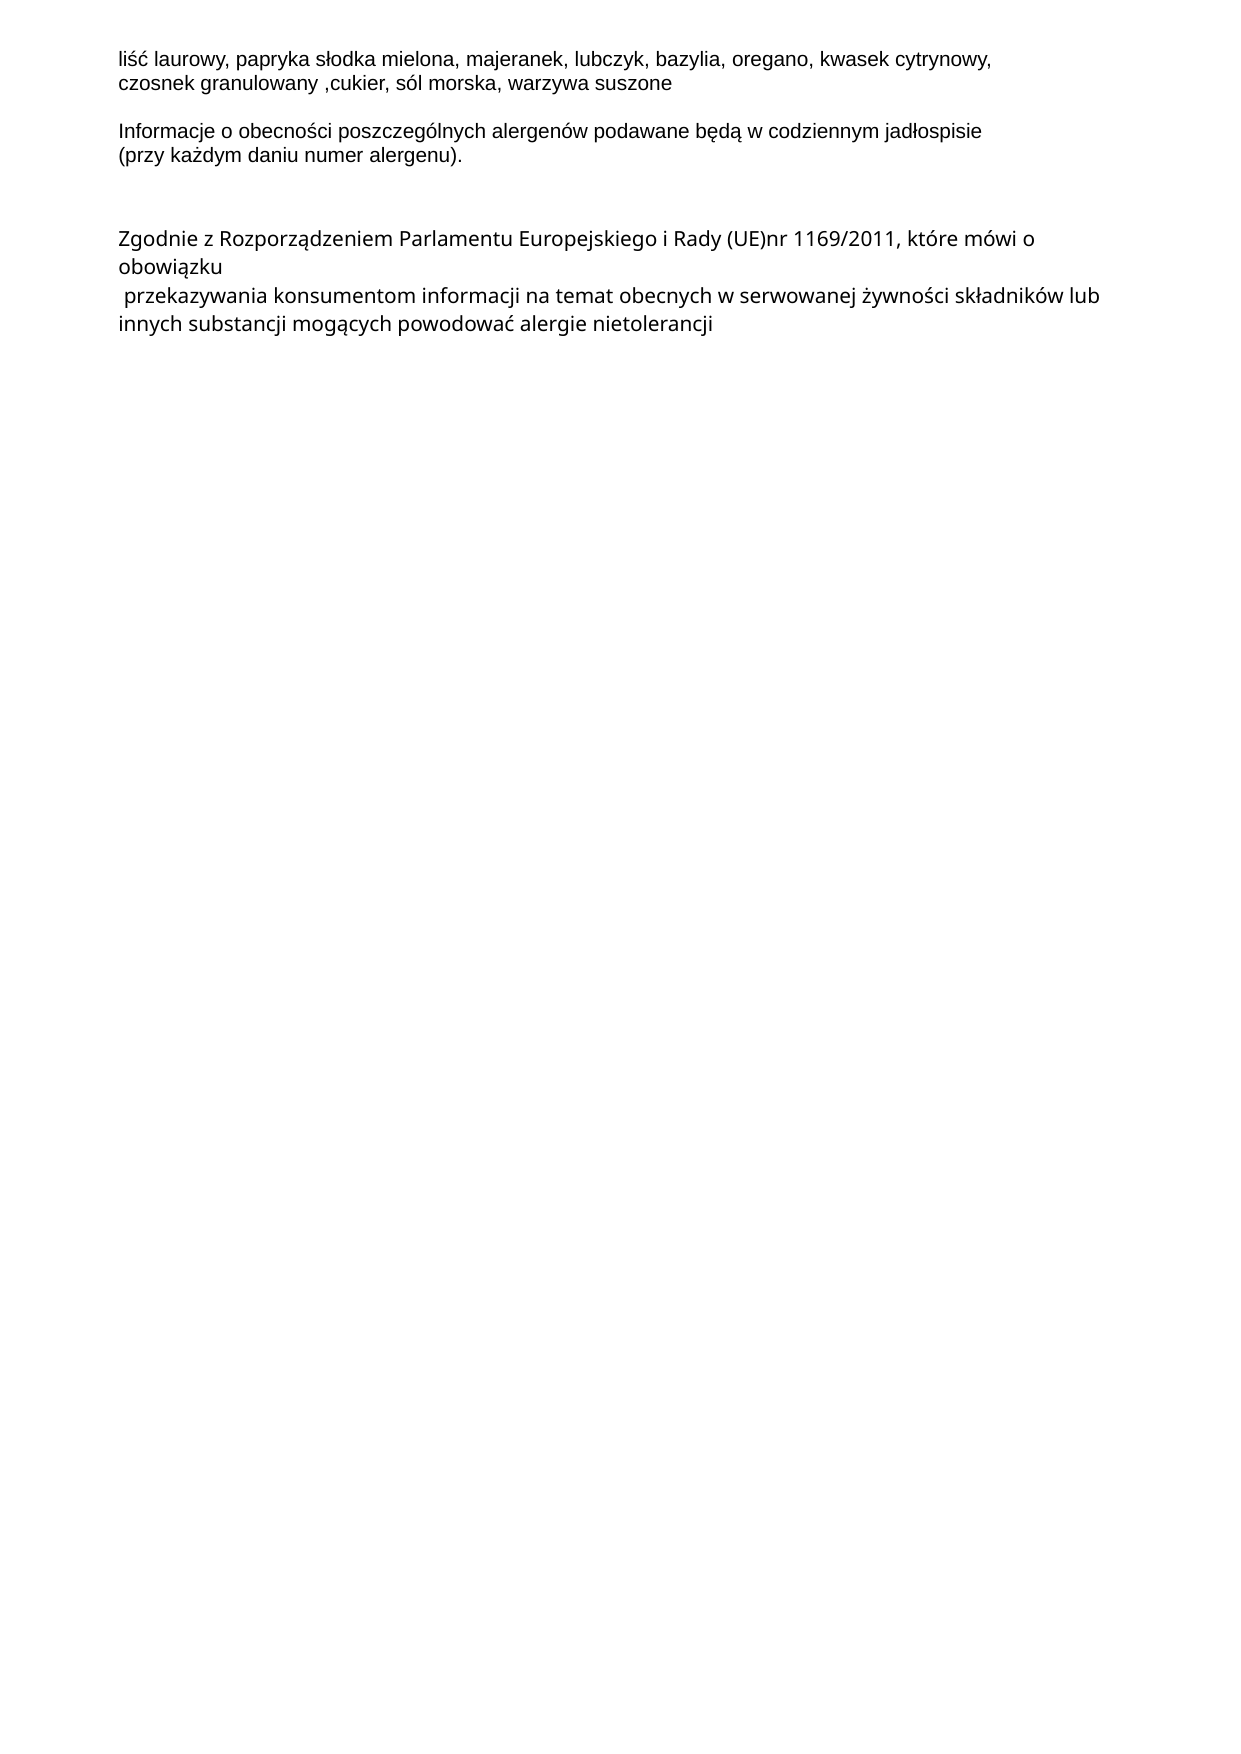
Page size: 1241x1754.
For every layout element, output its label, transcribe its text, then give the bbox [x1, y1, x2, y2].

text czosnek granulowany ,cukier, sól morska, warzywa suszone [118, 71, 1122, 95]
text Informacje o obecności poszczególnych alergenów podawane będą w codziennym jadłospisie [118, 119, 1122, 143]
text przekazywania konsumentom informacji na temat obecnych w serwowanej żywności składników lub innych substancji mogących powodować alergie nietolerancji [118, 281, 1122, 338]
text (przy każdym daniu numer alergenu). [118, 143, 1122, 167]
text liść laurowy, papryka słodka mielona, majeranek, lubczyk, bazylia, oregano, kwasek cytrynowy, [118, 47, 1122, 71]
text Zgodnie z Rozporządzeniem Parlamentu Europejskiego i Rady (UE)nr 1169/2011, które mówi o obowiązku [118, 224, 1122, 281]
